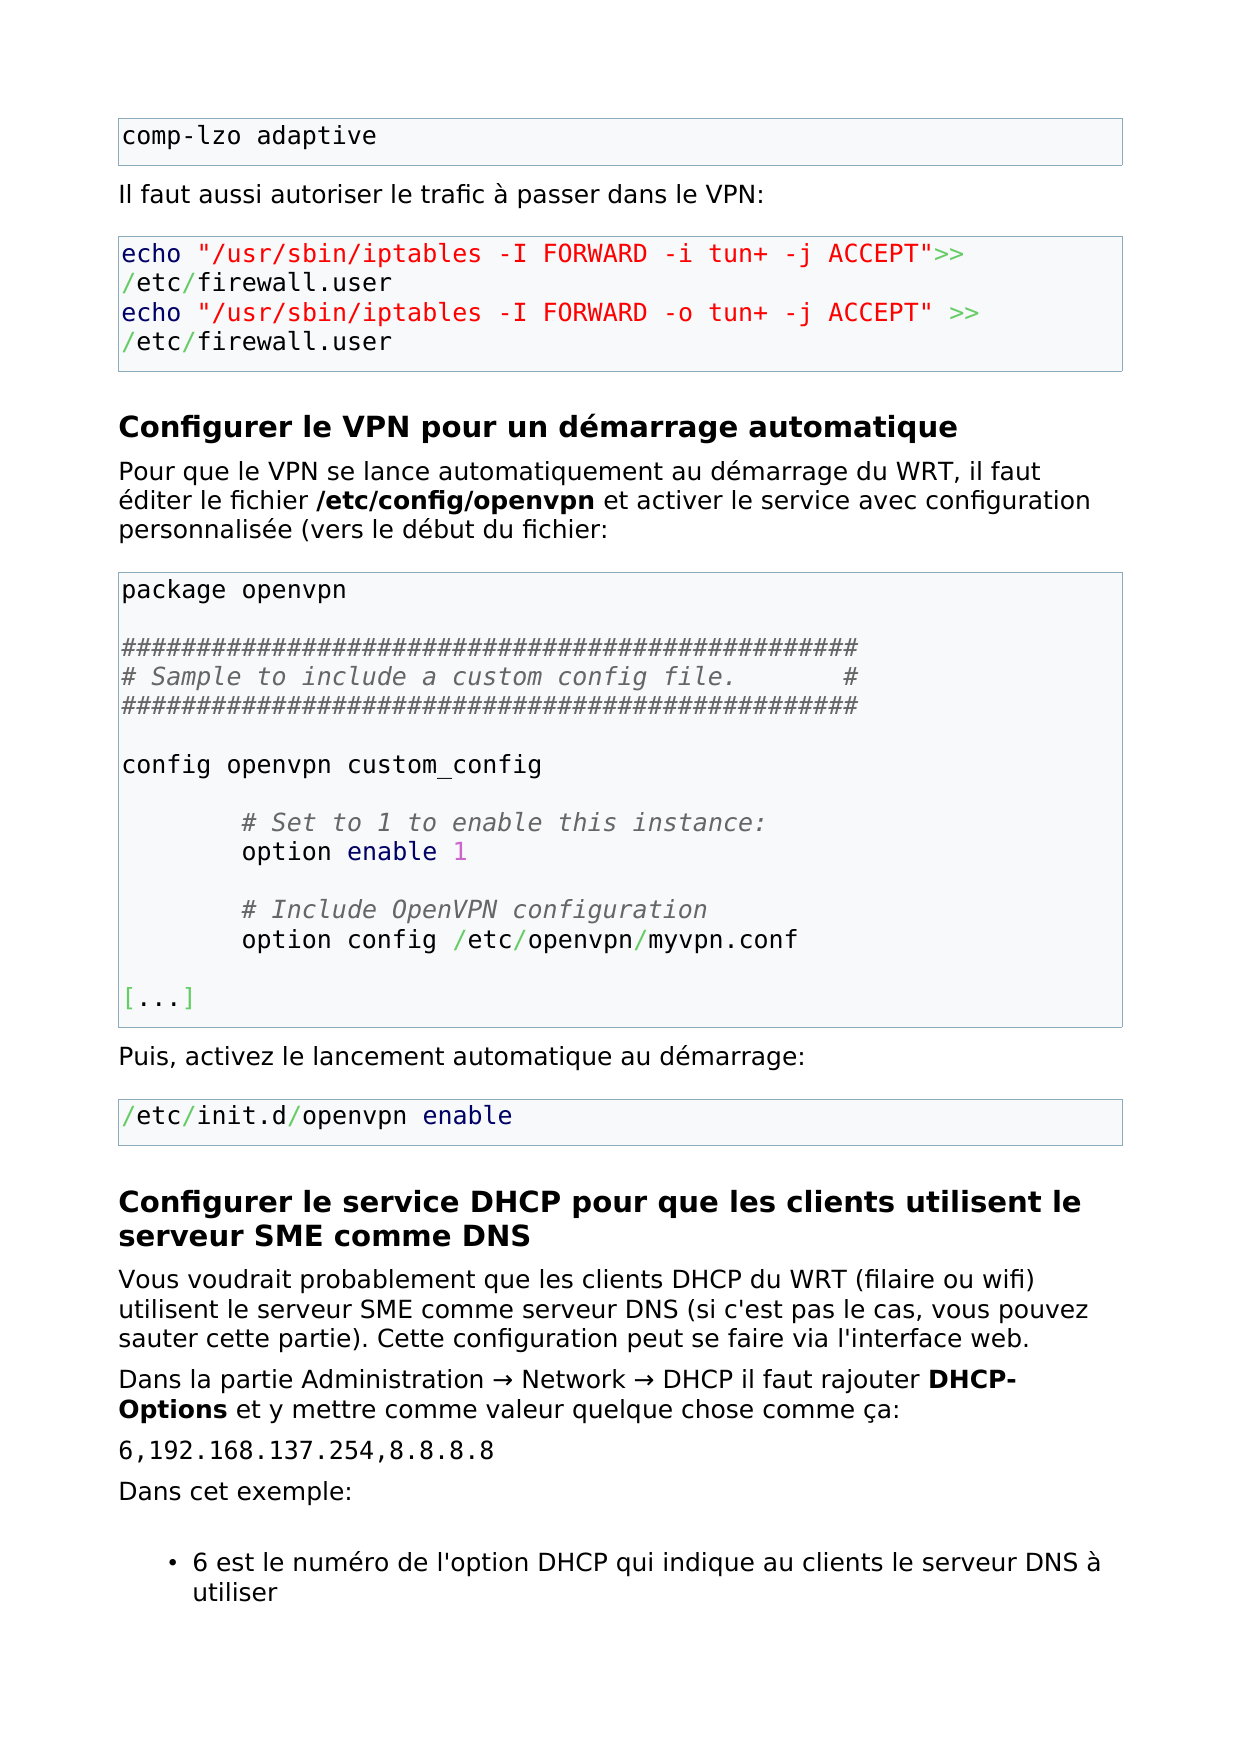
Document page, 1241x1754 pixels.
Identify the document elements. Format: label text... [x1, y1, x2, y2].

table_header package openvpn ################################################# # Sample to include a custom config file. # ################################################# config openvpn custom_config # Set to 1 to enable this instance: option enable 1 # Include OpenVPN configuration option config /etc/openvpn/myvpn.conf [...] [119, 573, 1122, 1027]
table_header /etc/init.d/openvpn enable [119, 1100, 1122, 1145]
subtitle Configurer le VPN pour un démarrage automatique [118, 411, 1122, 444]
text Dans cet exemple: [118, 1477, 1122, 1507]
list 6 est le numéro de l'option DHCP qui indique au clients le serveur DNS à utiliser [177, 1548, 1122, 1607]
text Dans la partie Administration → Network → DHCP il faut rajouter DHCP-Options et y mettre comme valeur quelque chose comme ça: [118, 1366, 1122, 1424]
text 6,192.168.137.254,8.8.8.8 [118, 1436, 1122, 1466]
text Il faut aussi autoriser le trafic à passer dans le VPN: [118, 180, 1122, 209]
text Vous voudrait probablement que les clients DHCP du WRT (filaire ou wifi) utilisent le serveur SME comme serveur DNS (si c'est pas le cas, vous pouvez sauter cette partie). Cette configuration peut se faire via l'interface web. [118, 1266, 1122, 1353]
text Pour que le VPN se lance automatiquement au démarrage du WRT, il faut éditer le fichier /etc/config/openvpn et activer le service avec configuration personnalisée (vers le début du fichier: [118, 457, 1122, 544]
text Puis, activez le lancement automatique au démarrage: [118, 1042, 1122, 1071]
subtitle Configurer le service DHCP pour que les clients utilisent le serveur SME comme DNS [118, 1185, 1122, 1253]
table_header comp-lzo adaptive [119, 119, 1122, 165]
table_header echo "/usr/sbin/iptables -I FORWARD -i tun+ -j ACCEPT">> /etc/firewall.user echo "/usr/sbin/iptables -I FORWARD -o tun+ -j ACCEPT" >> /etc/firewall.user [119, 237, 1122, 371]
